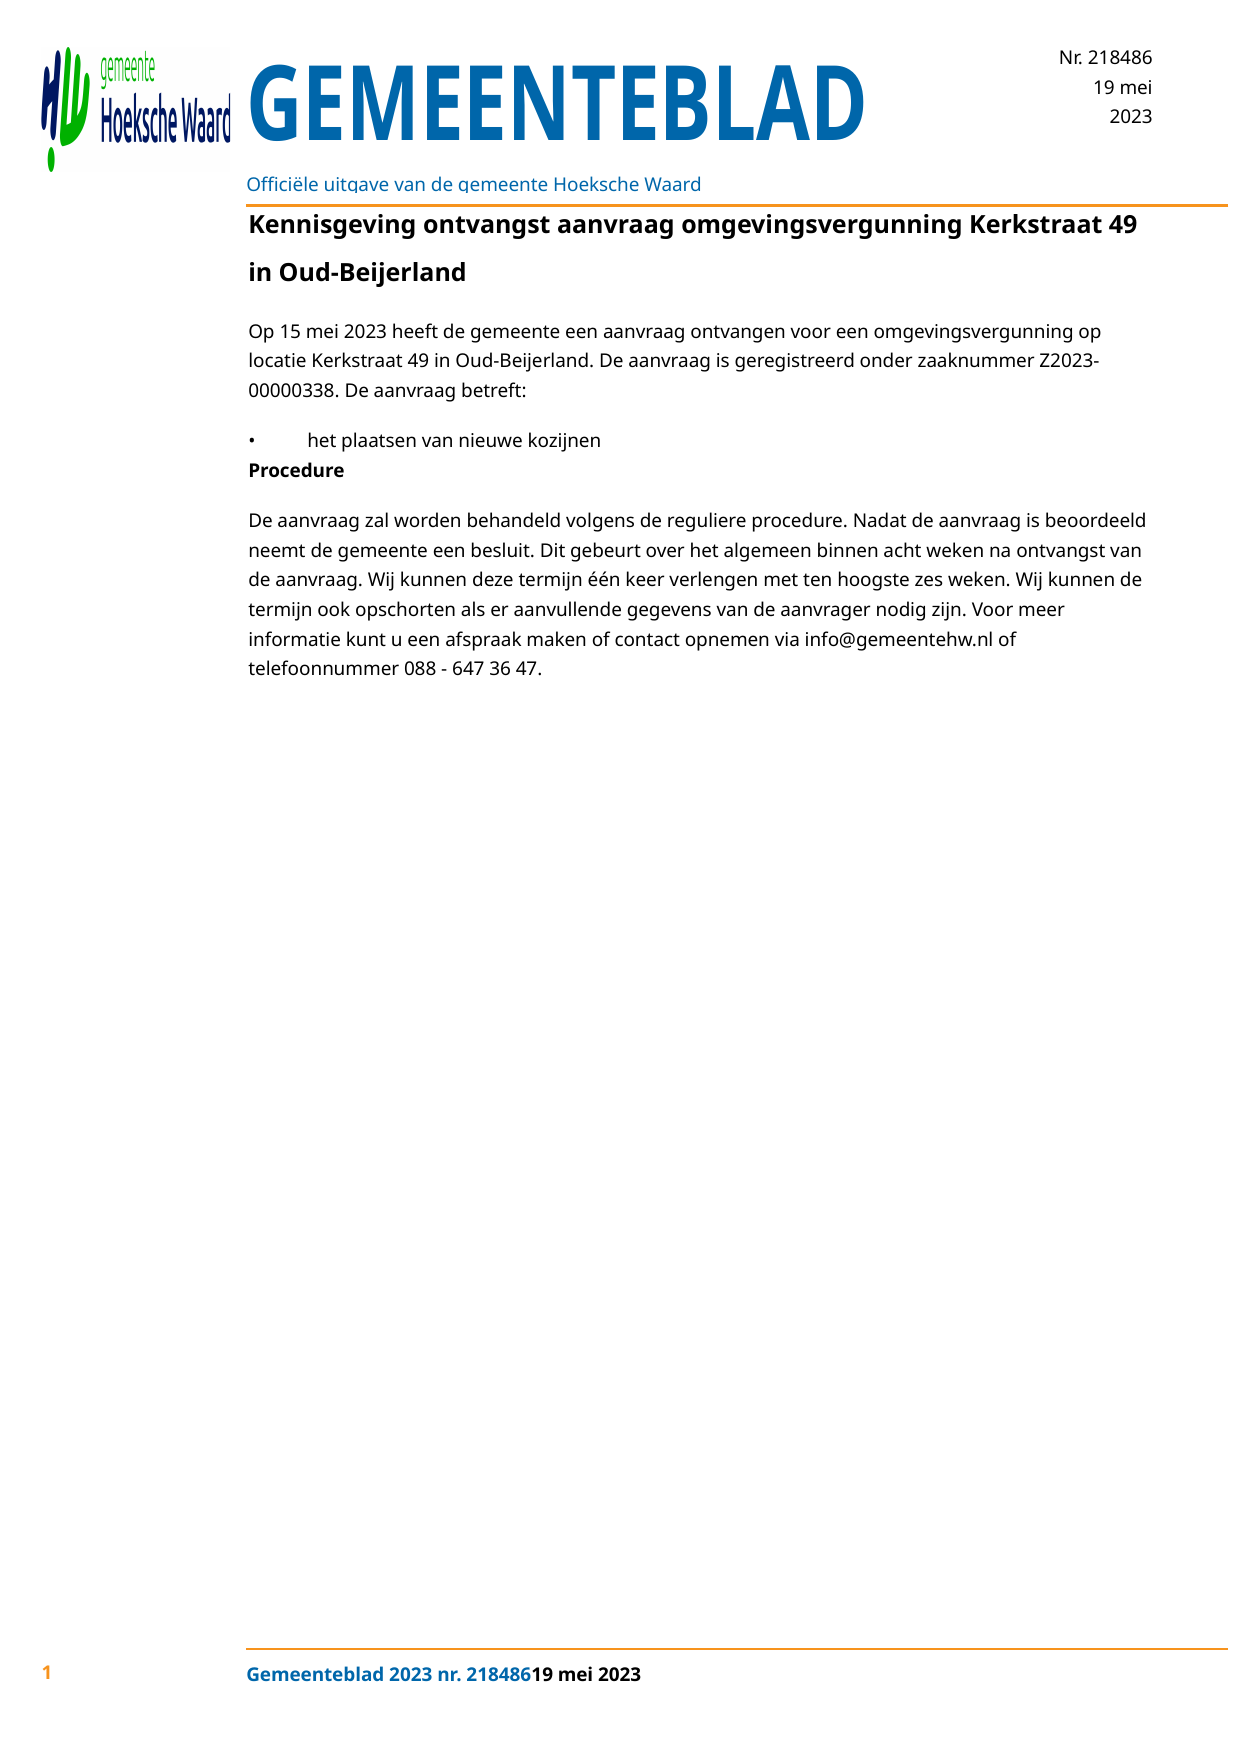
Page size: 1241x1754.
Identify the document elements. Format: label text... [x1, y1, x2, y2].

picture [41, 47, 231, 172]
text Op 15 mei 2023 heeft de gemeente een aanvraag ontvangen voor een omgevingsvergunning op locatie Kerkstraat 49 in Oud-Beijerland. De aanvraag is geregistreerd onder zaaknummer Z2023-00000338. De aanvraag betreft: [248, 318, 1152, 403]
text Kennisgeving ontvangst aanvraag omgevingsvergunning Kerkstraat 49 in Oud-Beijerland [248, 207, 1152, 288]
text De aanvraag zal worden behandeld volgens de reguliere procedure. Nadat de aanvraag is beoordeeld neemt de gemeente een besluit. Dit gebeurt over het algemeen binnen acht weken na ontvangst van de aanvraag. Wij kunnen deze termijn één keer verlengen met ten hoogste zes weken. Wij kunnen de termijn ook opschorten als er aanvullende gegevens van de aanvrager nodig zijn. Voor meer informatie kunt u een afspraak maken of contact opnemen via info@gemeentehw.nl of telefoonnummer 088 - 647 36 47. [248, 507, 1152, 681]
text Procedure [248, 457, 1152, 483]
list het plaatsen van nieuwe kozijnen [248, 427, 1152, 453]
